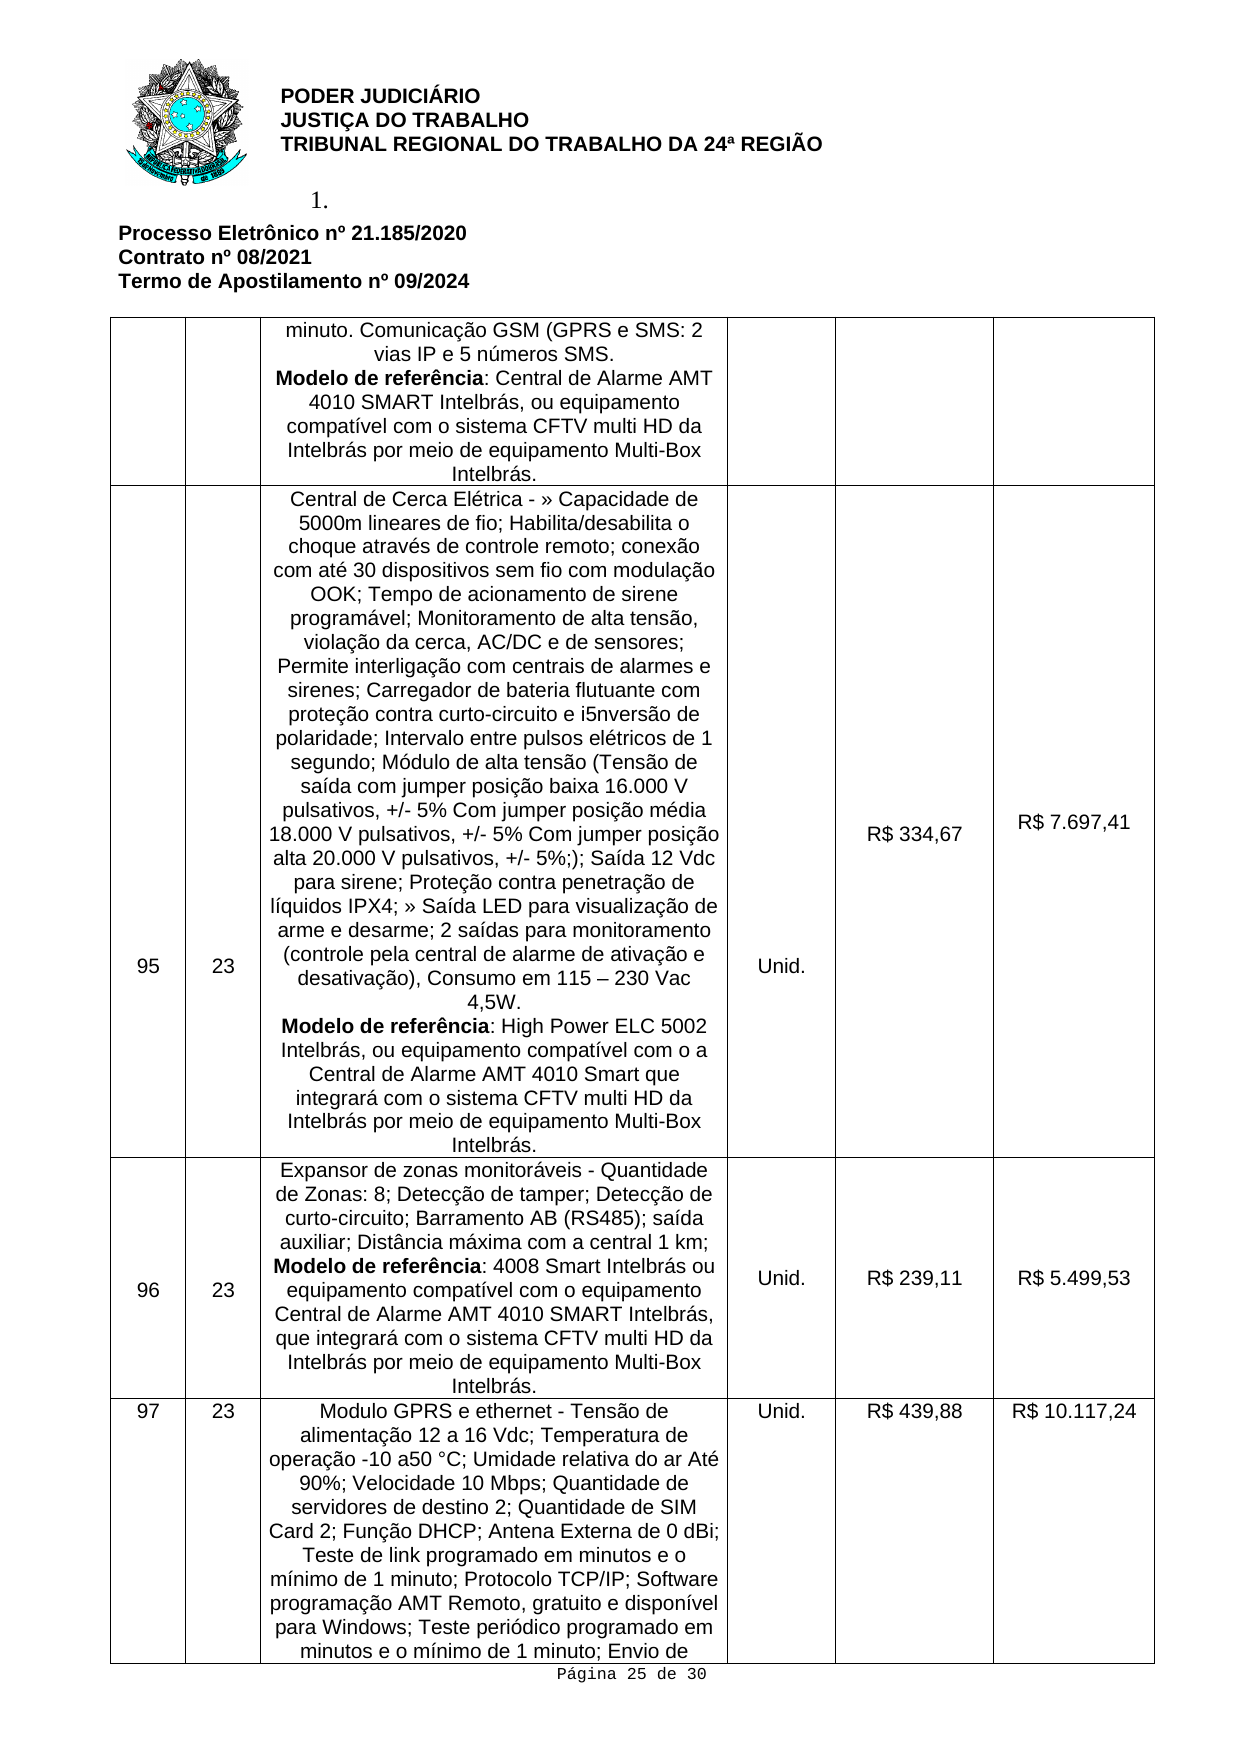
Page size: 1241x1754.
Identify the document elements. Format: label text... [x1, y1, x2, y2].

table_cell 96 [111, 1158, 185, 1398]
table_cell R$ 5.499,53 [994, 1158, 1154, 1398]
table_cell R$ 239,11 [836, 1158, 993, 1398]
table_cell R$ 334,67 [836, 486, 993, 1157]
table_cell [836, 318, 993, 485]
table_cell 23 [186, 1158, 260, 1398]
table_cell [1155, 317, 1159, 485]
table_cell [994, 318, 1154, 485]
table_cell [1155, 1398, 1159, 1662]
table_cell [186, 318, 260, 485]
table_cell Central de Cerca Elétrica - » Capacidade de 5000m lineares de fio; Habilita/desabilita o choque através de controle remoto; conexão com até 30 dispositivos sem fio com modulação OOK; Tempo de acionamento de sirene programável; Monitoramento de alta tensão, violação da cerca, AC/DC e de sensores; Permite interligação com centrais de alarmes e sirenes; Carregador de bateria flutuante com proteção contra curto-circuito e i5nversão de polaridade; Intervalo entre pulsos elétricos de 1 segundo; Módulo de alta tensão (Tensão de saída com jumper posição baixa 16.000 V pulsativos, +/- 5% Com jumper posição média 18.000 V pulsativos, +/- 5% Com jumper posição alta 20.000 V pulsativos, +/- 5%;); Saída 12 Vdc para sirene; Proteção contra penetração de líquidos IPX4; » Saída LED para visualização de arme e desarme; 2 saídas para monitoramento (controle pela central de alarme de ativação e desativação), Consumo em 115 – 230 Vac 4,5W. Modelo de referência: High Power ELC 5002 Intelbrás, ou equipamento compatível com o a Central de Alarme AMT 4010 Smart que integrará com o sistema CFTV multi HD da Intelbrás por meio de equipamento Multi-Box Intelbrás. [261, 486, 727, 1157]
table_cell Unid. [728, 1399, 835, 1662]
table_cell R$ 10.117,24 [994, 1399, 1154, 1662]
table_cell R$ 7.697,41 [994, 486, 1154, 1157]
table_cell 95 [111, 486, 185, 1157]
table_cell Modulo GPRS e ethernet - Tensão de alimentação 12 a 16 Vdc; Temperatura de operação -10 a50 °C; Umidade relativa do ar Até 90%; Velocidade 10 Mbps; Quantidade de servidores de destino 2; Quantidade de SIM Card 2; Função DHCP; Antena Externa de 0 dBi; Teste de link programado em minutos e o mínimo de 1 minuto; Protocolo TCP/IP; Software programação AMT Remoto, gratuito e disponível para Windows; Teste periódico programado em minutos e o mínimo de 1 minuto; Envio de [261, 1399, 727, 1662]
table_cell Unid. [728, 486, 835, 1157]
table_cell 23 [186, 1399, 260, 1662]
table_cell [1155, 1157, 1159, 1398]
table_cell [728, 318, 835, 485]
table_cell minuto. Comunicação GSM (GPRS e SMS: 2 vias IP e 5 números SMS. Modelo de referência: Central de Alarme AMT 4010 SMART Intelbrás, ou equipamento compatível com o sistema CFTV multi HD da Intelbrás por meio de equipamento Multi-Box Intelbrás. [261, 318, 727, 485]
table_cell 23 [186, 486, 260, 1157]
table_cell Unid. [728, 1158, 835, 1398]
table_cell R$ 439,88 [836, 1399, 993, 1662]
table_cell [1155, 485, 1159, 1157]
table_cell 97 [111, 1399, 185, 1662]
table_cell Expansor de zonas monitoráveis - Quantidade de Zonas: 8; Detecção de tamper; Detecção de curto-circuito; Barramento AB (RS485); saída auxiliar; Distância máxima com a central 1 km; Modelo de referência: 4008 Smart Intelbrás ou equipamento compatível com o equipamento Central de Alarme AMT 4010 SMART Intelbrás, que integrará com o sistema CFTV multi HD da Intelbrás por meio de equipamento Multi-Box Intelbrás. [261, 1158, 727, 1398]
table_cell [111, 318, 185, 485]
